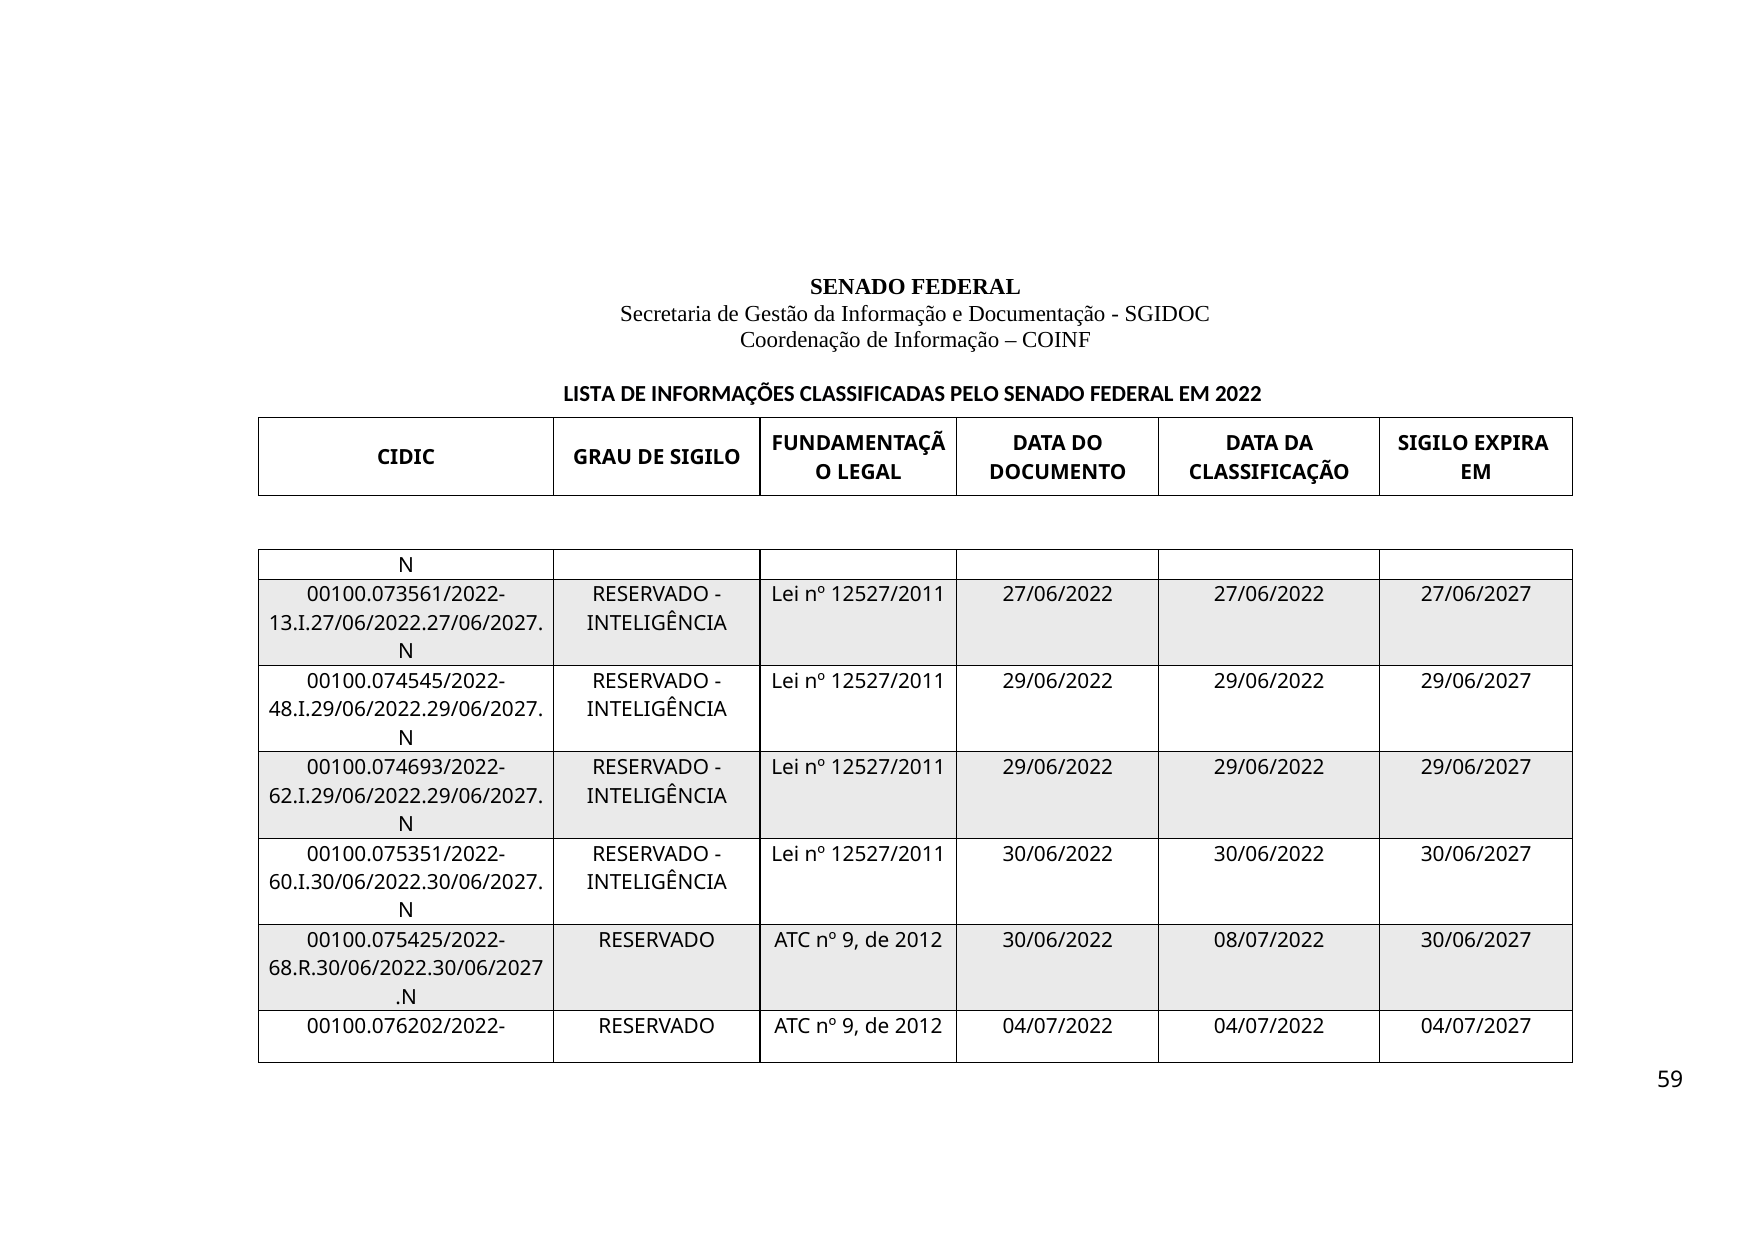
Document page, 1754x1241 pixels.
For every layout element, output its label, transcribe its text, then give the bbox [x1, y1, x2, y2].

table_cell RESERVADO - INTELIGÊNCIA [554, 666, 759, 751]
table_cell Lei nº 12527/2011 [761, 839, 956, 924]
table_cell RESERVADO [554, 1011, 759, 1062]
table_cell RESERVADO [554, 925, 759, 1010]
table_cell [1380, 550, 1572, 578]
table_cell 27/06/2027 [1380, 580, 1572, 665]
table_cell [554, 550, 759, 578]
table_cell 08/07/2022 [1159, 925, 1379, 1010]
table_cell 00100.076202/2022- [259, 1011, 553, 1062]
table_cell RESERVADO - INTELIGÊNCIA [554, 752, 759, 838]
table_cell 30/06/2027 [1380, 839, 1572, 924]
table_cell Lei nº 12527/2011 [761, 752, 956, 838]
table_cell 29/06/2022 [957, 752, 1158, 838]
table_cell RESERVADO - INTELIGÊNCIA [554, 839, 759, 924]
table_cell ATC nº 9, de 2012 [761, 1011, 956, 1062]
table_cell 29/06/2022 [957, 666, 1158, 751]
table_cell 29/06/2022 [1159, 666, 1379, 751]
table_cell Lei nº 12527/2011 [761, 580, 956, 665]
table_cell [957, 550, 1158, 578]
table_cell 30/06/2027 [1380, 925, 1572, 1010]
table_cell 00100.074693/2022-62.I.29/06/2022.29/06/2027.N [259, 752, 553, 838]
table_cell N [259, 550, 553, 578]
table_cell RESERVADO - INTELIGÊNCIA [554, 580, 759, 665]
table_cell 30/06/2022 [957, 925, 1158, 1010]
table_cell 30/06/2022 [1159, 839, 1379, 924]
table_cell 00100.075351/2022-60.I.30/06/2022.30/06/2027.N [259, 839, 553, 924]
table_cell 27/06/2022 [1159, 580, 1379, 665]
table_cell 04/07/2022 [957, 1011, 1158, 1062]
table_cell 27/06/2022 [957, 580, 1158, 665]
table_cell 30/06/2022 [957, 839, 1158, 924]
table_cell ATC nº 9, de 2012 [761, 925, 956, 1010]
table_cell [1159, 550, 1379, 578]
table_cell Lei nº 12527/2011 [761, 666, 956, 751]
table_cell 00100.075425/2022-68.R.30/06/2022.30/06/2027.N [259, 925, 553, 1010]
table_cell 00100.073561/2022-13.I.27/06/2022.27/06/2027.N [259, 580, 553, 665]
table_cell [761, 550, 956, 578]
table_cell 29/06/2027 [1380, 666, 1572, 751]
table_cell 04/07/2022 [1159, 1011, 1379, 1062]
table_cell 00100.074545/2022-48.I.29/06/2022.29/06/2027.N [259, 666, 553, 751]
table_cell 29/06/2022 [1159, 752, 1379, 838]
table_cell 29/06/2027 [1380, 752, 1572, 838]
table_cell 04/07/2027 [1380, 1011, 1572, 1062]
